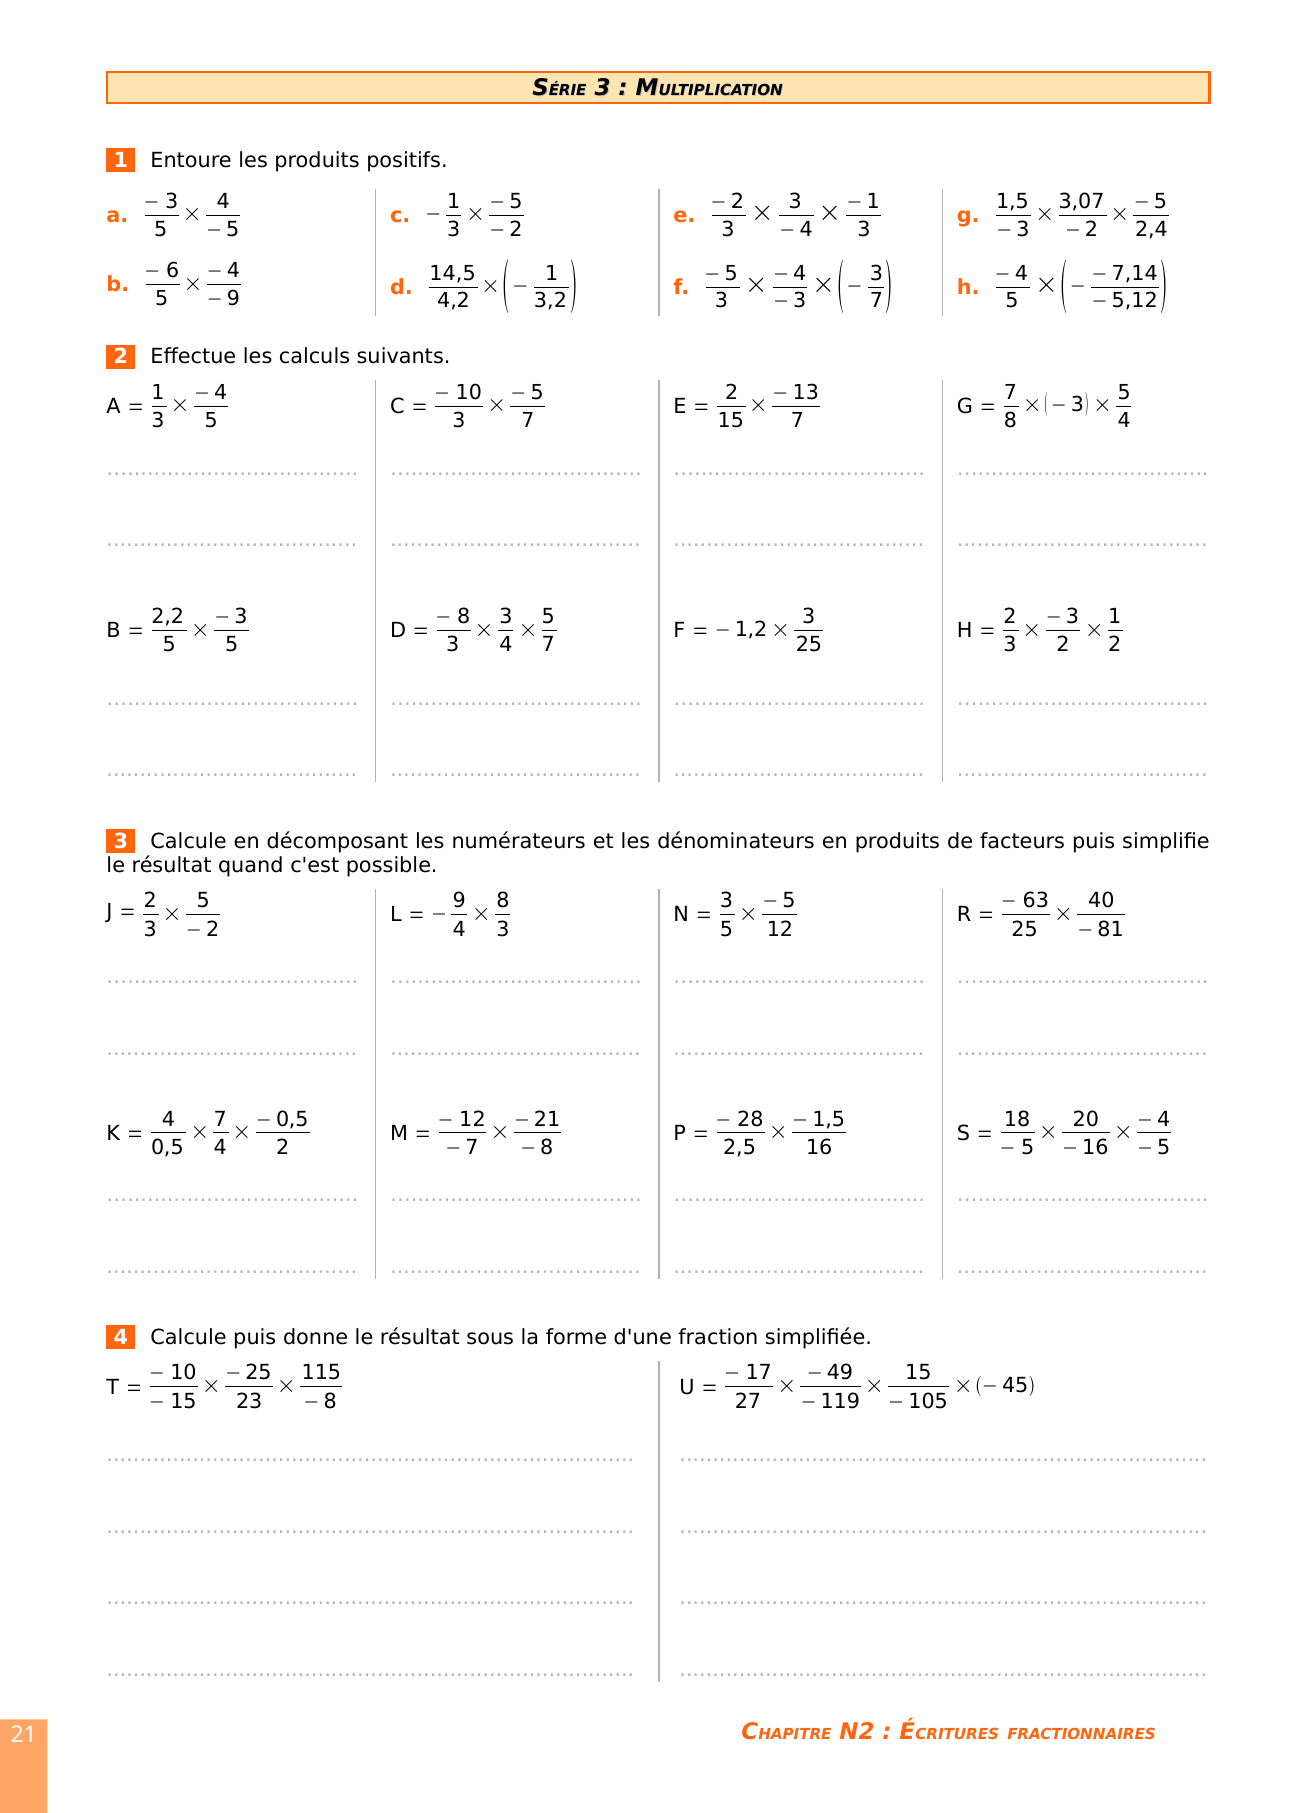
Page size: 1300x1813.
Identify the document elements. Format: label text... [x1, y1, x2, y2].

list ................................................................................ [679, 1657, 1211, 1681]
list P = [673, 1107, 927, 1158]
list M = [390, 1107, 644, 1158]
text ...................................... [673, 1254, 927, 1278]
list H = [957, 599, 1211, 662]
list F = [673, 599, 927, 662]
text ...................................... [390, 527, 644, 551]
text ...................................... [390, 1254, 644, 1278]
text …................................... [957, 456, 1211, 480]
list Entoure les produits positifs. [135, 148, 1211, 172]
text …................................... [106, 1182, 360, 1206]
list N = [673, 889, 927, 940]
list D = [390, 599, 644, 662]
text …................................... [106, 964, 360, 988]
list K = [106, 1107, 360, 1158]
list T = [106, 1361, 638, 1413]
text ...................................... [673, 527, 927, 551]
list ................................................................................ [679, 1514, 1211, 1538]
text …................................... [390, 1182, 644, 1206]
text ...................................... [390, 757, 644, 781]
list ................................................................................ [106, 1585, 638, 1609]
list Calcule en décomposant les numérateurs et les dénominateurs en produits de facteurs puis simplifie le résultat quand c'est possible. [106, 829, 1211, 877]
list L = [390, 889, 644, 940]
text …................................... [957, 686, 1211, 710]
list R = [957, 889, 1211, 940]
text …................................... [673, 686, 927, 710]
text …................................... [106, 686, 360, 710]
list ................................................................................ [106, 1514, 638, 1538]
text ...................................... [106, 1036, 360, 1060]
text ...................................... [957, 527, 1211, 551]
text ...................................... [106, 757, 360, 781]
text ...................................... [957, 1036, 1211, 1060]
list U = [679, 1361, 1211, 1413]
text …................................... [957, 1182, 1211, 1206]
text ...................................... [106, 527, 360, 551]
text ...................................... [957, 757, 1211, 781]
text …................................... [673, 1182, 927, 1206]
list E = [673, 381, 927, 432]
text …................................... [673, 964, 927, 988]
text ...................................... [390, 1036, 644, 1060]
text …................................... [957, 964, 1211, 988]
list ................................................................................ [106, 1657, 638, 1681]
list C = [390, 381, 644, 432]
text ...................................... [673, 1036, 927, 1060]
list J = [106, 889, 360, 940]
text …................................... [390, 686, 644, 710]
text ...................................... [673, 757, 927, 781]
list B = [106, 599, 360, 662]
list ................................................................................ [679, 1585, 1211, 1609]
text …................................... [390, 964, 644, 988]
text …................................... [106, 456, 360, 480]
text …................................... [673, 456, 927, 480]
text …................................... [390, 456, 644, 480]
list Calcule puis donne le résultat sous la forme d'une fraction simplifiée. [135, 1325, 1211, 1349]
list ................................................................................ [679, 1442, 1211, 1466]
text ...................................... [957, 1254, 1211, 1278]
text ...................................... [106, 1254, 360, 1278]
list G = [957, 381, 1211, 432]
list Effectue les calculs suivants. [106, 344, 1211, 369]
list S = [957, 1107, 1211, 1158]
list ................................................................................ [106, 1442, 638, 1466]
list A = [106, 381, 360, 432]
